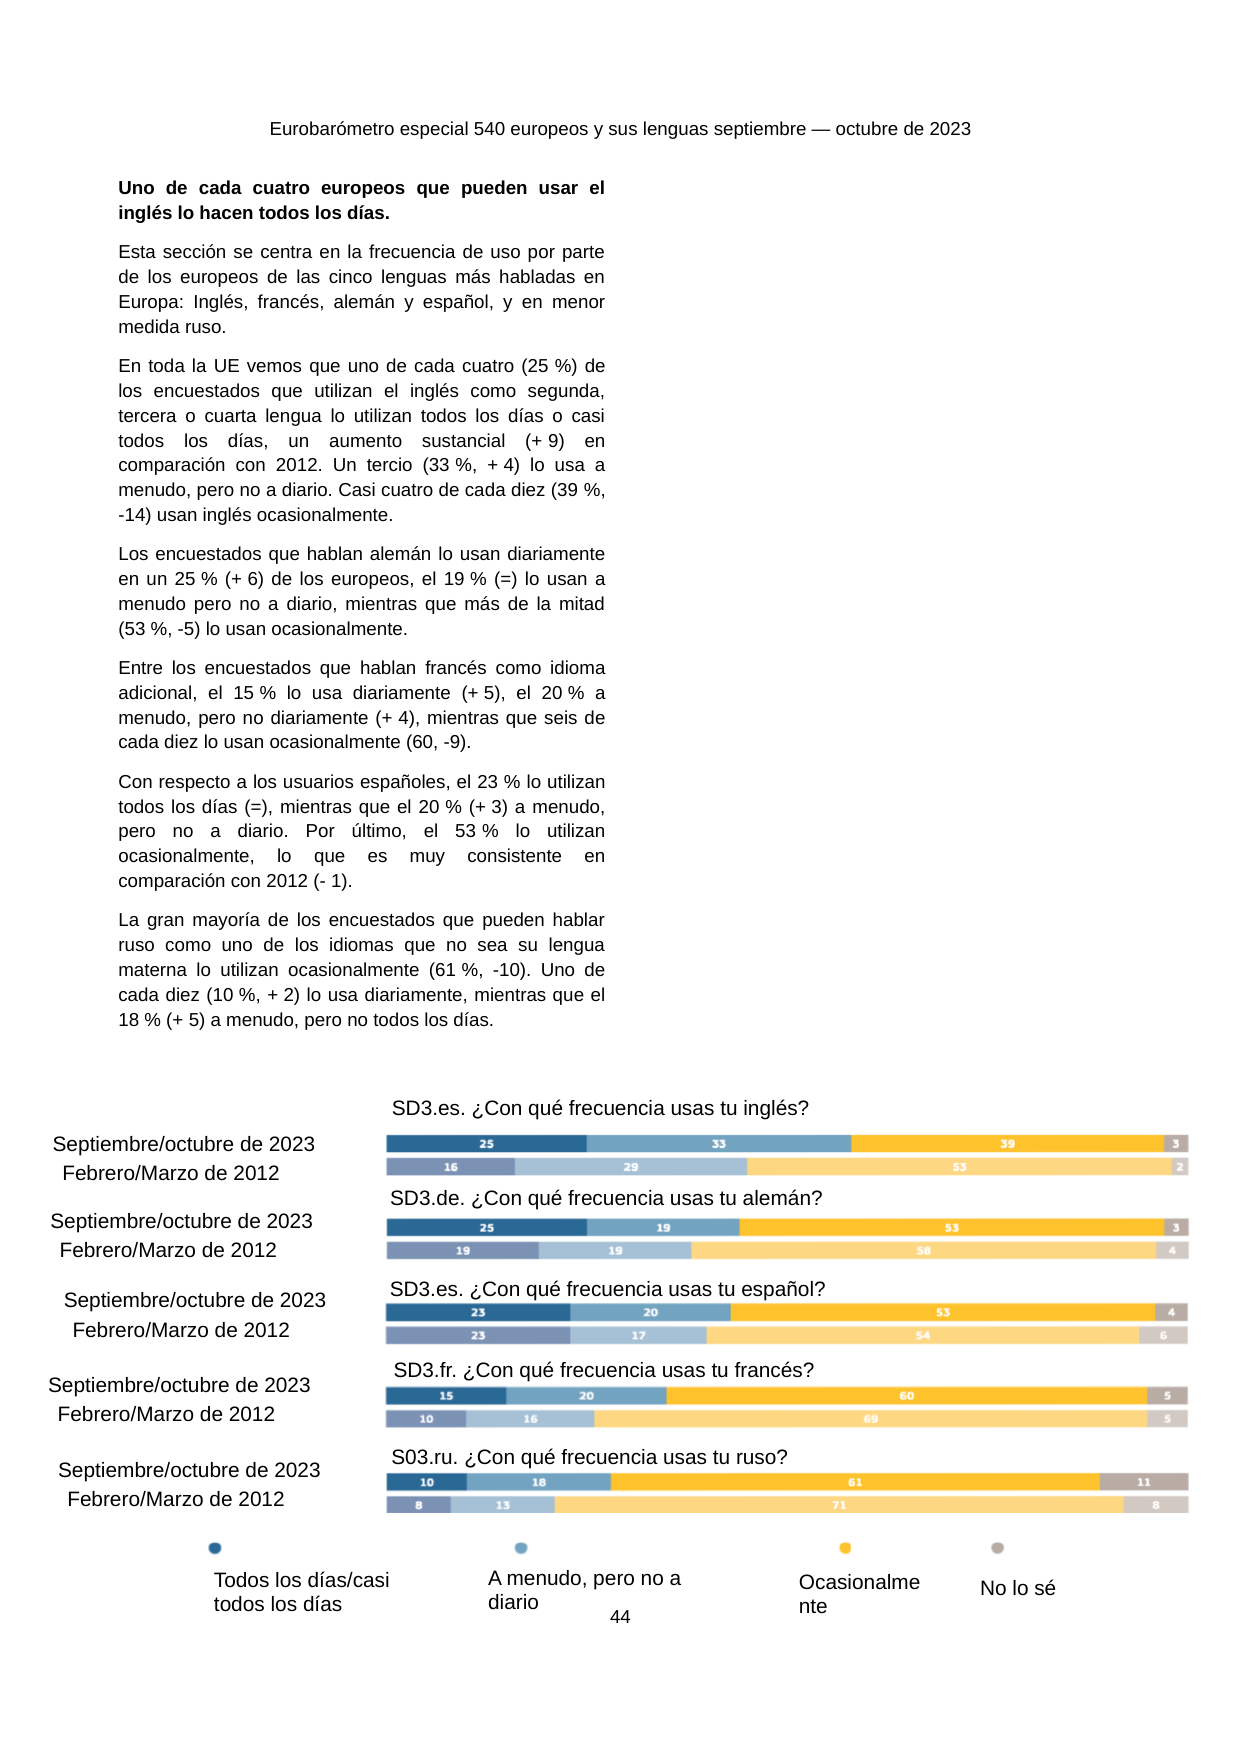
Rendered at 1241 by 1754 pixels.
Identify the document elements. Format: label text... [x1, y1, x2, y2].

text En toda la UE vemos que uno de cada cuatro (25 %) de los encuestados que utilizan el inglés como segunda, tercera o cuarta lengua lo utilizan todos los días o casi todos los días, un aumento sustancial (+ 9) en comparación con 2012. Un tercio (33 %, + 4) lo usa a menudo, pero no a diario. Casi cuatro de cada diez (39 %, -14) usan inglés ocasionalmente. [118, 355, 605, 525]
text La gran mayoría de los encuestados que pueden hablar ruso como uno de los idiomas que no sea su lengua materna lo utilizan ocasionalmente (61 %, -10). Uno de cada diez (10 %, + 2) lo usa diariamente, mientras que el 18 % (+ 5) a menudo, pero no todos los días. [118, 909, 605, 1030]
text Esta sección se centra en la frecuencia de uso por parte de los europeos de las cinco lenguas más habladas en Europa: Inglés, francés, alemán y español, y en menor medida ruso. [118, 241, 605, 337]
text Entre los encuestados que hablan francés como idioma adicional, el 15 % lo usa diariamente (+ 5), el 20 % a menudo, pero no diariamente (+ 4), mientras que seis de cada diez lo usan ocasionalmente (60, -9). [118, 657, 605, 753]
text Los encuestados que hablan alemán lo usan diariamente en un 25 % (+ 6) de los europeos, el 19 % (=) lo usan a menudo pero no a diario, mientras que más de la mitad (53 %, -5) lo usan ocasionalmente. [118, 543, 605, 639]
text Uno de cada cuatro europeos que pueden usar el inglés lo hacen todos los días. [118, 177, 605, 223]
text Con respecto a los usuarios españoles, el 23 % lo utilizan todos los días (=), mientras que el 20 % (+ 3) a menudo, pero no a diario. Por último, el 53 % lo utilizan ocasionalmente, lo que es muy consistente en comparación con 2012 (- 1). [118, 771, 605, 891]
picture [385, 1132, 1192, 1513]
picture [198, 1529, 1007, 1559]
